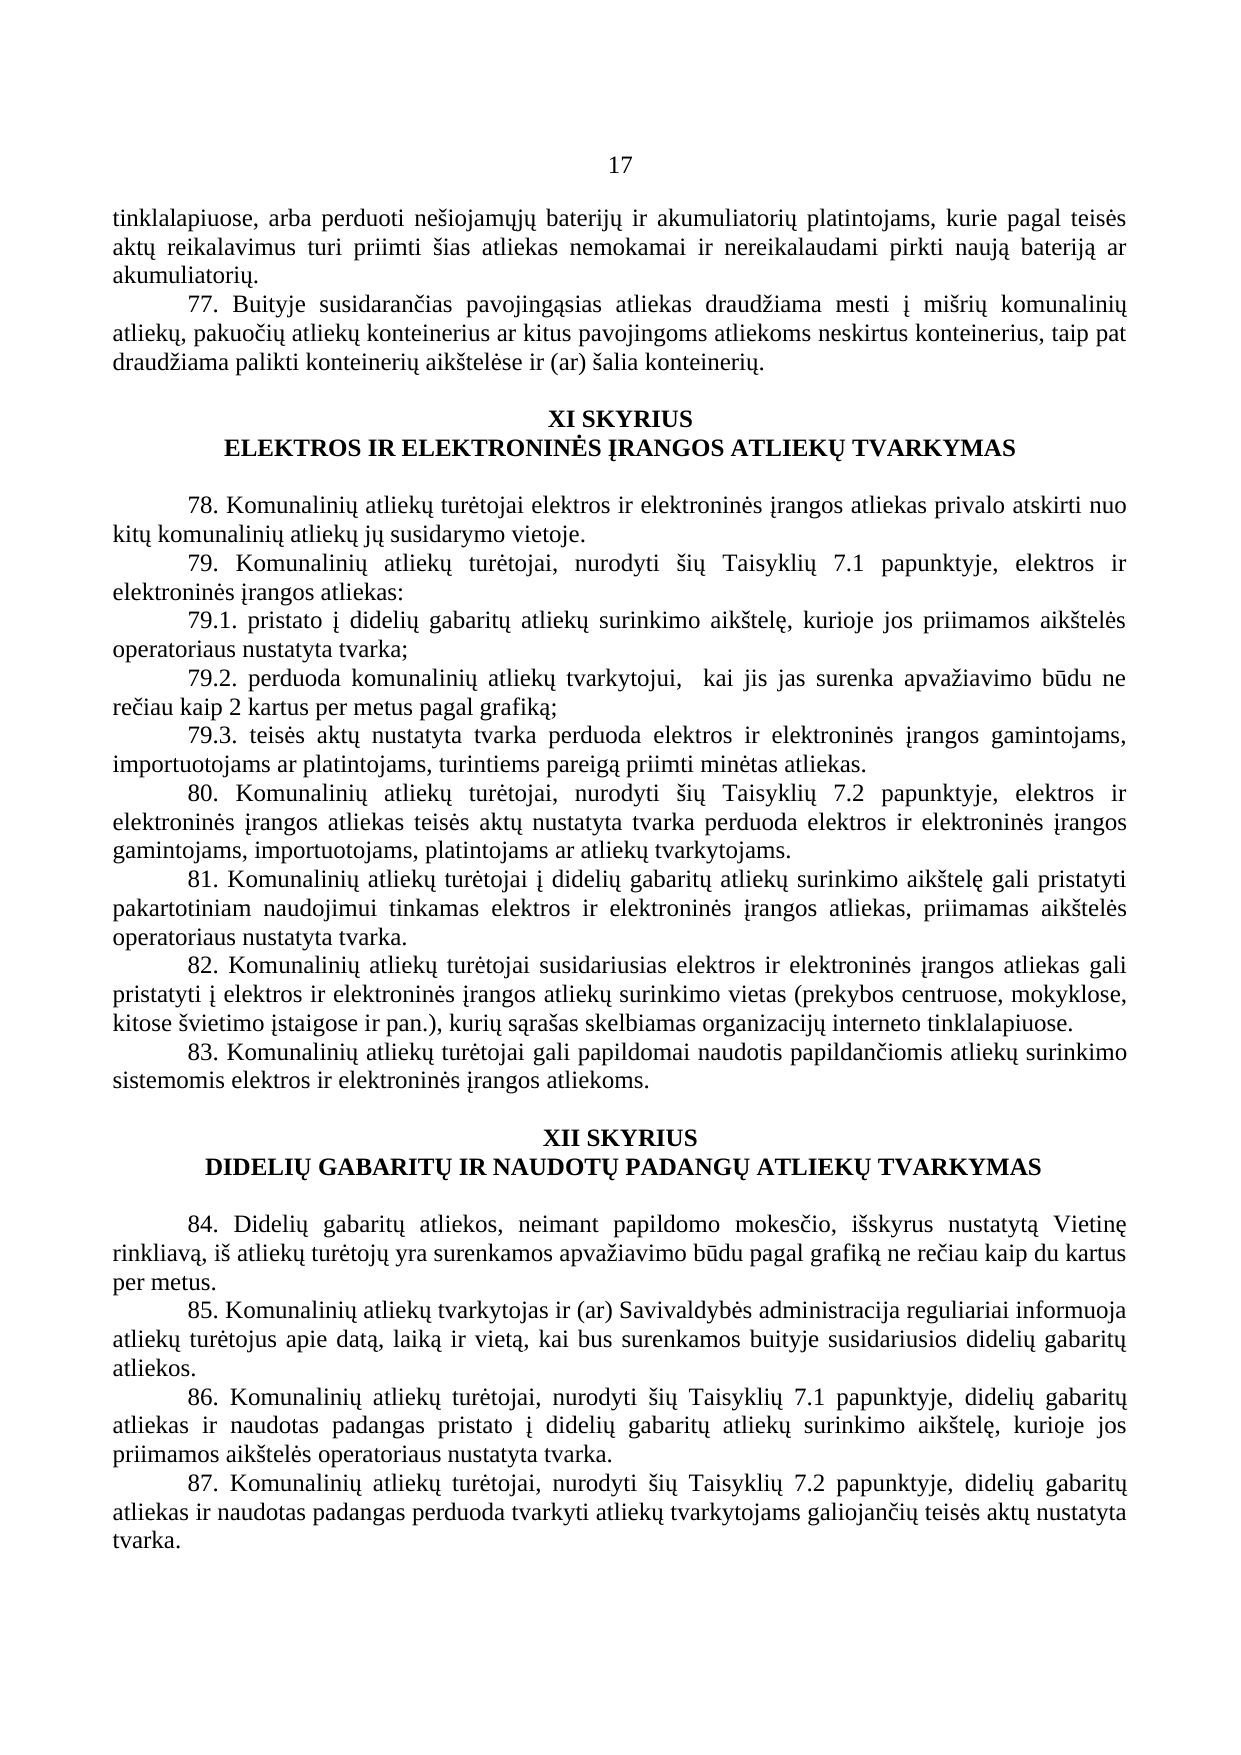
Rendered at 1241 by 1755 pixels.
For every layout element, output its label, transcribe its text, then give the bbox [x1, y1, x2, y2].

text 81. Komunalinių atliekų turėtojai į didelių gabaritų atliekų surinkimo aikštelę gali pristatyti pakartotiniam naudojimui tinkamas elektros ir elektroninės įrangos atliekas, priimamas aikštelės operatoriaus nustatyta tvarka. [112, 864, 1128, 950]
text XI SKYRIUS [112, 404, 1128, 433]
subtitle DIDELIŲ GABARITŲ IR NAUDOTŲ PADANGŲ ATLIEKŲ TVARKYMAS [112, 1152, 1128, 1180]
text 87. Komunalinių atliekų turėtojai, nurodyti šių Taisyklių 7.2 papunktyje, didelių gabaritų atliekas ir naudotas padangas perduoda tvarkyti atliekų tvarkytojams galiojančių teisės aktų nustatyta tvarka. [112, 1468, 1128, 1554]
text 77. Buityje susidarančias pavojingąsias atliekas draudžiama mesti į mišrių komunalinių atliekų, pakuočių atliekų konteinerius ar kitus pavojingoms atliekoms neskirtus konteinerius, taip pat draudžiama palikti konteinerių aikštelėse ir (ar) šalia konteinerių. [112, 289, 1128, 375]
text 79.2. perduoda komunalinių atliekų tvarkytojui, kai jis jas surenka apvažiavimo būdu ne rečiau kaip 2 kartus per metus pagal grafiką; [112, 663, 1128, 720]
text 84. Didelių gabaritų atliekos, neimant papildomo mokesčio, išskyrus nustatytą Vietinę rinkliavą, iš atliekų turėtojų yra surenkamos apvažiavimo būdu pagal grafiką ne rečiau kaip du kartus per metus. [112, 1209, 1128, 1295]
text 78. Komunalinių atliekų turėtojai elektros ir elektroninės įrangos atliekas privalo atskirti nuo kitų komunalinių atliekų jų susidarymo vietoje. [112, 490, 1128, 548]
text 82. Komunalinių atliekų turėtojai susidariusias elektros ir elektroninės įrangos atliekas gali pristatyti į elektros ir elektroninės įrangos atliekų surinkimo vietas (prekybos centruose, mokyklose, kitose švietimo įstaigose ir pan.), kurių sąrašas skelbiamas organizacijų interneto tinklalapiuose. [112, 950, 1128, 1037]
text 80. Komunalinių atliekų turėtojai, nurodyti šių Taisyklių 7.2 papunktyje, elektros ir elektroninės įrangos atliekas teisės aktų nustatyta tvarka perduoda elektros ir elektroninės įrangos gamintojams, importuotojams, platintojams ar atliekų tvarkytojams. [112, 778, 1128, 864]
text 85. Komunalinių atliekų tvarkytojas ir (ar) Savivaldybės administracija reguliariai informuoja atliekų turėtojus apie datą, laiką ir vietą, kai bus surenkamos buityje susidariusios didelių gabaritų atliekos. [112, 1295, 1128, 1382]
text 86. Komunalinių atliekų turėtojai, nurodyti šių Taisyklių 7.1 papunktyje, didelių gabaritų atliekas ir naudotas padangas pristato į didelių gabaritų atliekų surinkimo aikštelę, kurioje jos priimamos aikštelės operatoriaus nustatyta tvarka. [112, 1382, 1128, 1468]
text 79.3. teisės aktų nustatyta tvarka perduoda elektros ir elektroninės įrangos gamintojams, importuotojams ar platintojams, turintiems pareigą priimti minėtas atliekas. [112, 720, 1128, 778]
text tinklalapiuose, arba perduoti nešiojamųjų baterijų ir akumuliatorių platintojams, kurie pagal teisės aktų reikalavimus turi priimti šias atliekas nemokamai ir nereikalaudami pirkti naują bateriją ar akumuliatorių. [112, 203, 1128, 289]
text 83. Komunalinių atliekų turėtojai gali papildomai naudotis papildančiomis atliekų surinkimo sistemomis elektros ir elektroninės įrangos atliekoms. [112, 1037, 1128, 1094]
text ELEKTROS IR ELEKTRONINĖS ĮRANGOS ATLIEKŲ TVARKYMAS [112, 433, 1128, 462]
subtitle XII SKYRIUS [112, 1123, 1128, 1152]
text 79. Komunalinių atliekų turėtojai, nurodyti šių Taisyklių 7.1 papunktyje, elektros ir elektroninės įrangos atliekas: [112, 548, 1128, 605]
text 79.1. pristato į didelių gabaritų atliekų surinkimo aikštelę, kurioje jos priimamos aikštelės operatoriaus nustatyta tvarka; [112, 605, 1128, 663]
